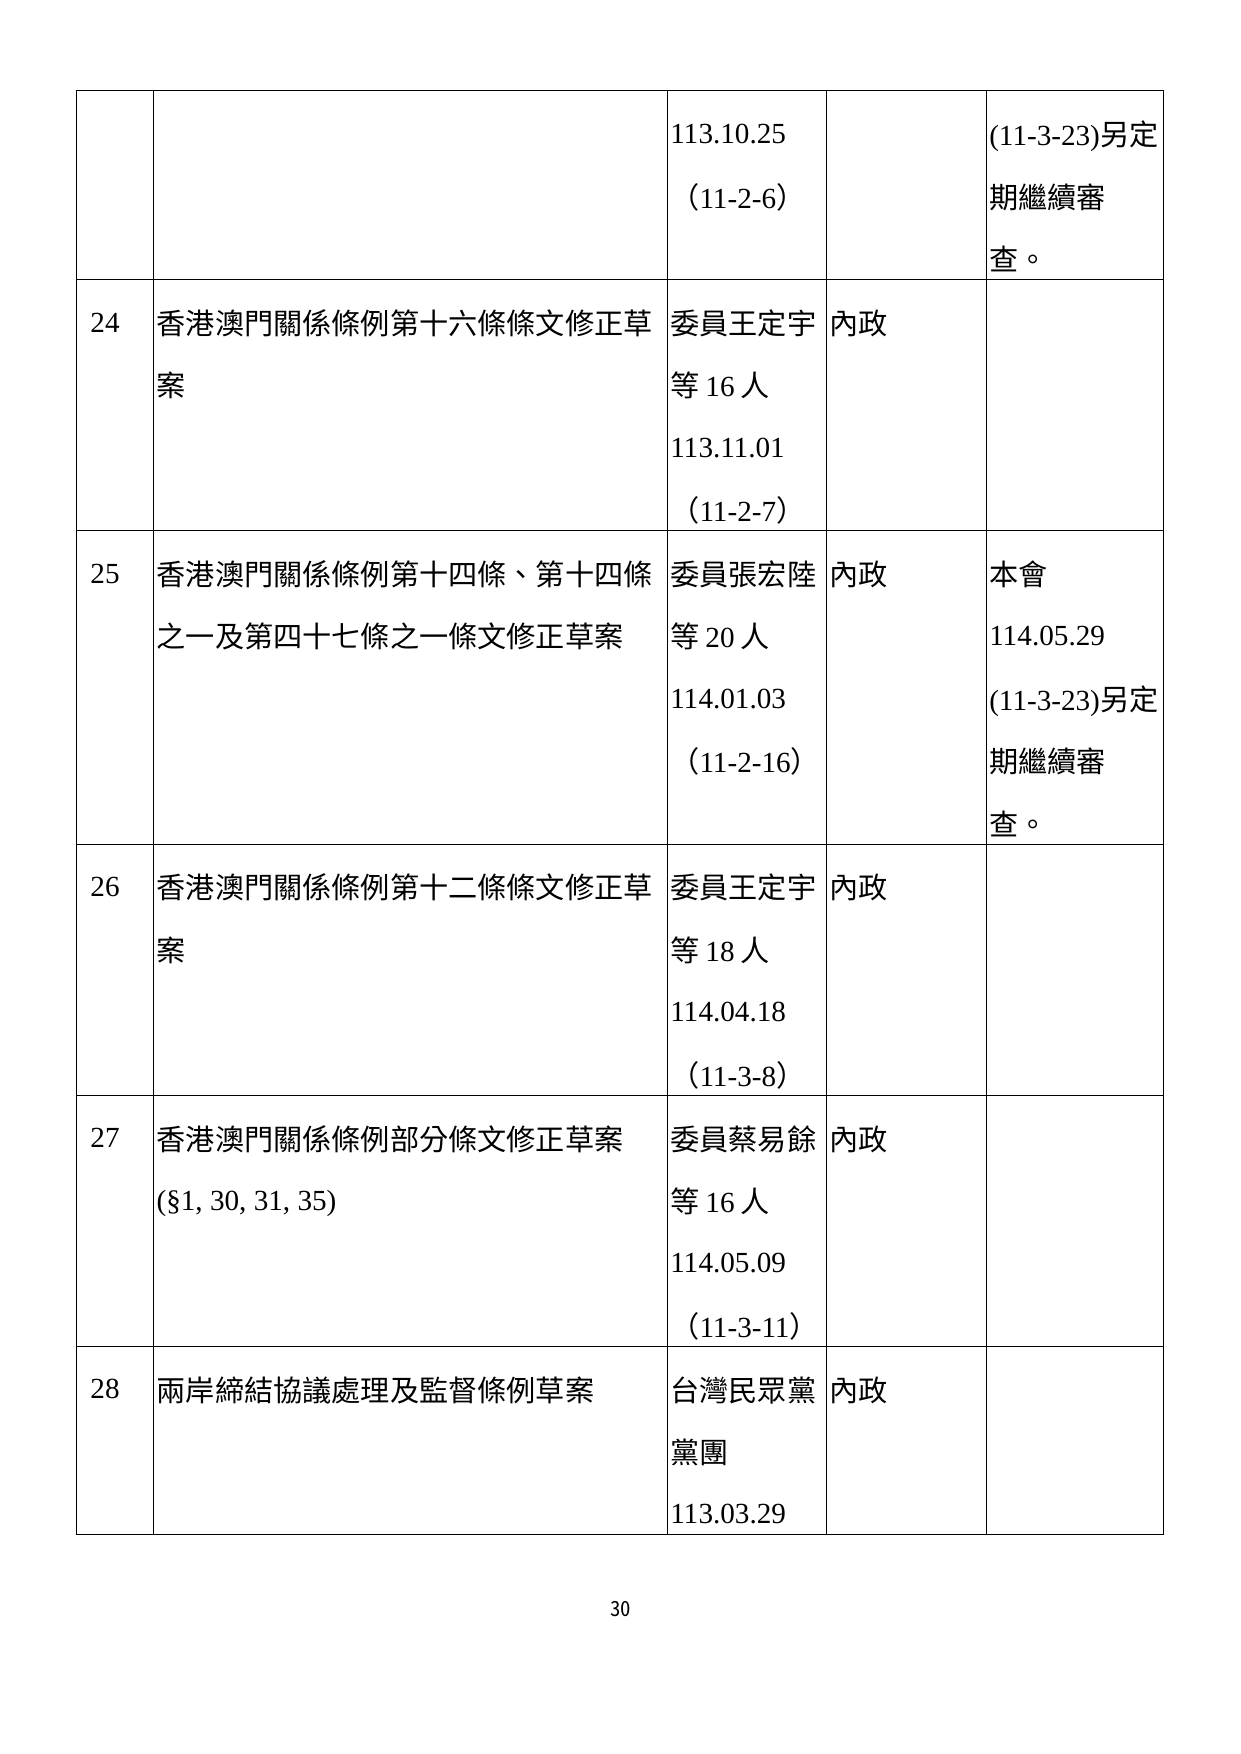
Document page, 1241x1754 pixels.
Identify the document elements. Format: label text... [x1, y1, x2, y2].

table_cell 兩岸締結協議處理及監督條例草案 [154, 1347, 667, 1534]
table_cell 內政 [827, 1347, 986, 1534]
table_cell 113.10.25 （11-2-6） [668, 91, 826, 279]
table_cell 香港澳門關係條例第十六條條文修正草案 [154, 280, 667, 530]
table_cell 委員蔡易餘等16人 114.05.09 （11-3-11） [668, 1096, 826, 1346]
table_cell 內政 [827, 845, 986, 1094]
table_cell [154, 91, 667, 279]
table_cell (11-3-23)另定期繼續審查。 [987, 91, 1163, 279]
table_cell 內政 [827, 1096, 986, 1346]
table_cell [77, 531, 153, 843]
table_cell [987, 845, 1163, 1094]
table_cell [77, 91, 153, 279]
table_cell [77, 1347, 153, 1534]
table_cell 委員王定宇等16人 113.11.01 （11-2-7） [668, 280, 826, 530]
table_cell [77, 1096, 153, 1346]
table_cell [987, 1096, 1163, 1346]
table_cell [987, 1347, 1163, 1534]
table_cell [987, 280, 1163, 530]
table_cell 香港澳門關係條例部分條文修正草案(§1, 30, 31, 35) [154, 1096, 667, 1346]
table_cell 本會 114.05.29 (11-3-23)另定期繼續審查。 [987, 531, 1163, 843]
table_cell 香港澳門關係條例第十四條、第十四條之一及第四十七條之一條文修正草案 [154, 531, 667, 843]
table_cell 台灣民眾黨黨團 113.03.29 [668, 1347, 826, 1534]
table_cell 內政 [827, 280, 986, 530]
table_cell 香港澳門關係條例第十二條條文修正草案 [154, 845, 667, 1094]
table_cell [77, 280, 153, 530]
table_cell [827, 91, 986, 279]
table_cell 委員張宏陸等20人 114.01.03 （11-2-16） [668, 531, 826, 843]
table_cell [77, 845, 153, 1094]
table_cell 委員王定宇等18人 114.04.18 （11-3-8） [668, 845, 826, 1094]
table_cell 內政 [827, 531, 986, 843]
